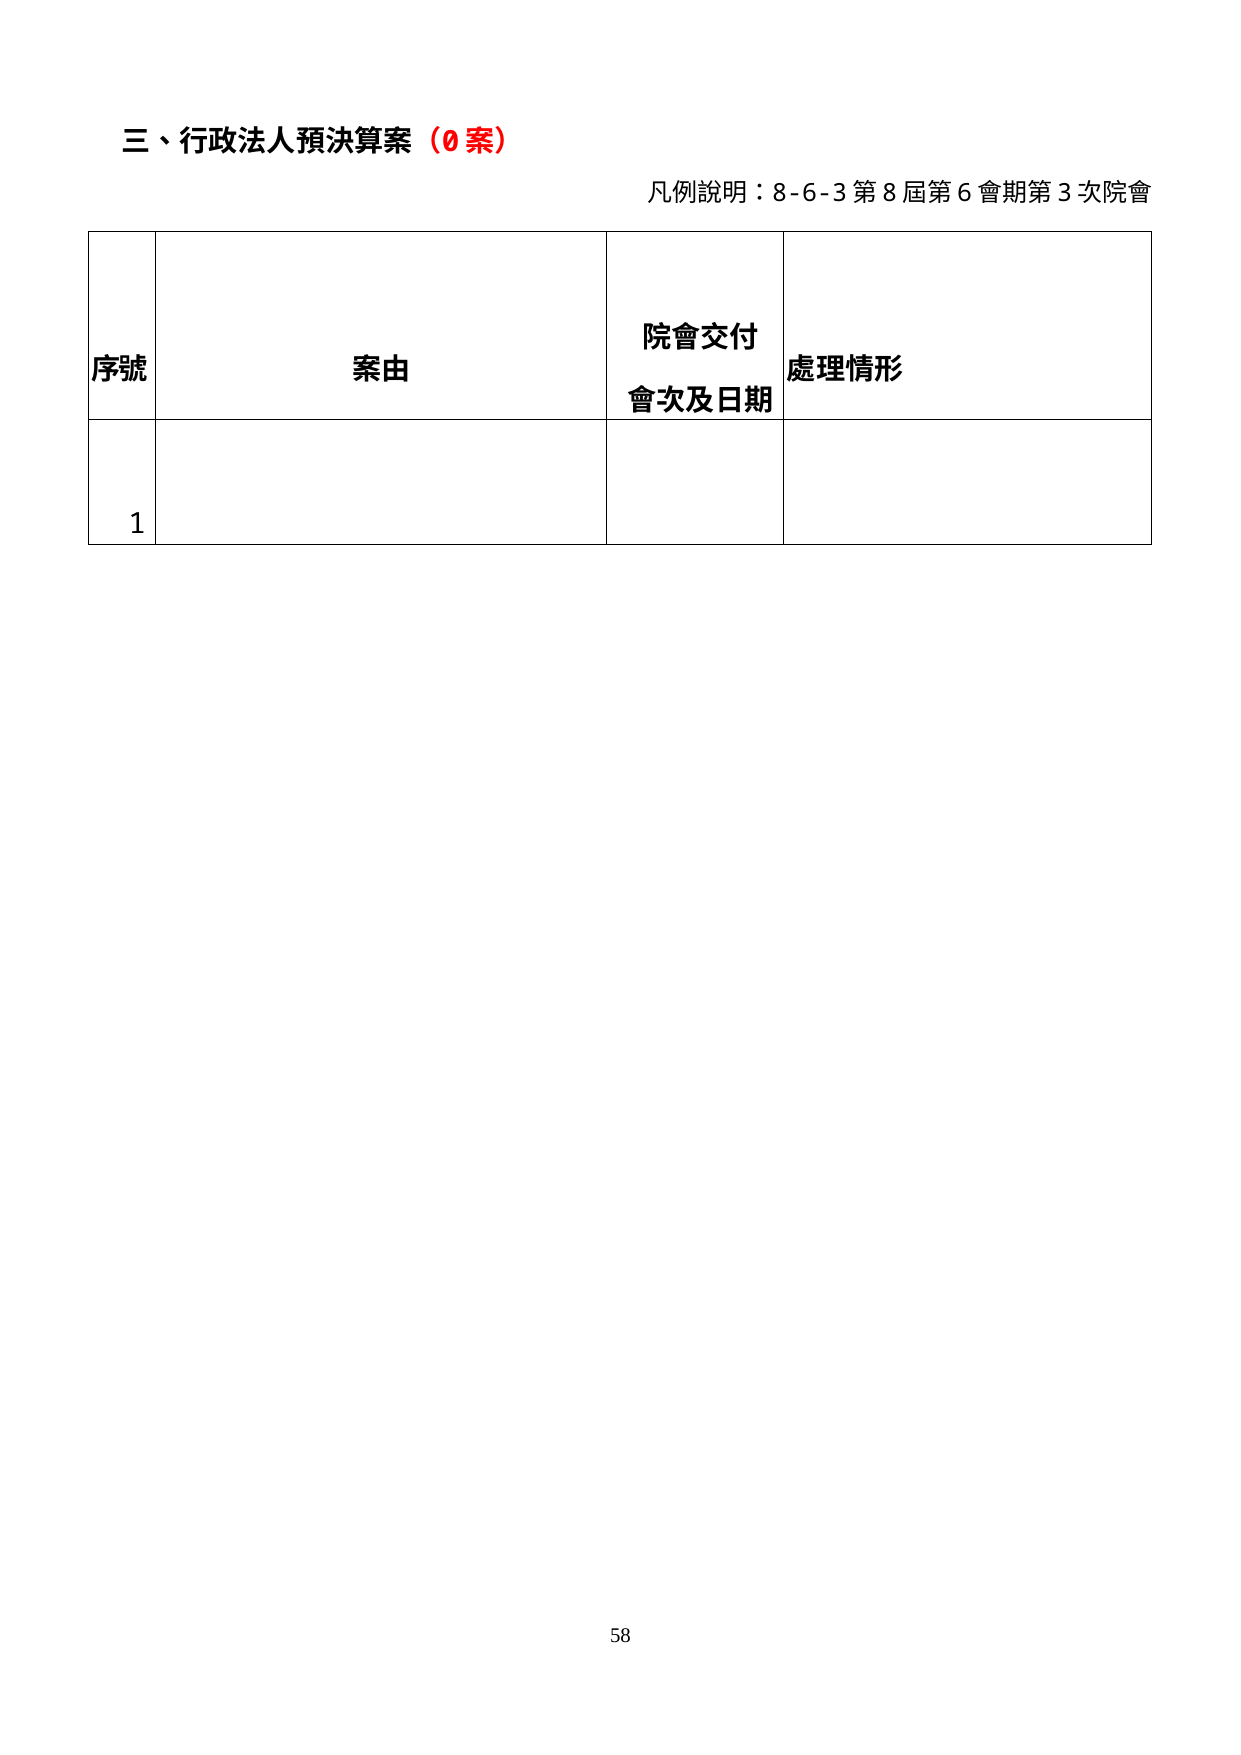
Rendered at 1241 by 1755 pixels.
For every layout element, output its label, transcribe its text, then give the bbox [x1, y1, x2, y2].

table_cell [784, 420, 1151, 543]
table_header 序號 [89, 232, 155, 418]
table_header 院會交付 會次及日期 [607, 232, 783, 418]
text 凡例說明：8-6-3第8屆第6會期第3次院會 [89, 173, 1152, 209]
table_header 處理情形 [784, 232, 1151, 418]
table_cell [607, 420, 783, 543]
table_header 案由 [156, 232, 606, 418]
text 三、行政法人預決算案（0案） [89, 118, 1152, 160]
table_cell [89, 420, 155, 543]
table_cell [156, 420, 606, 543]
